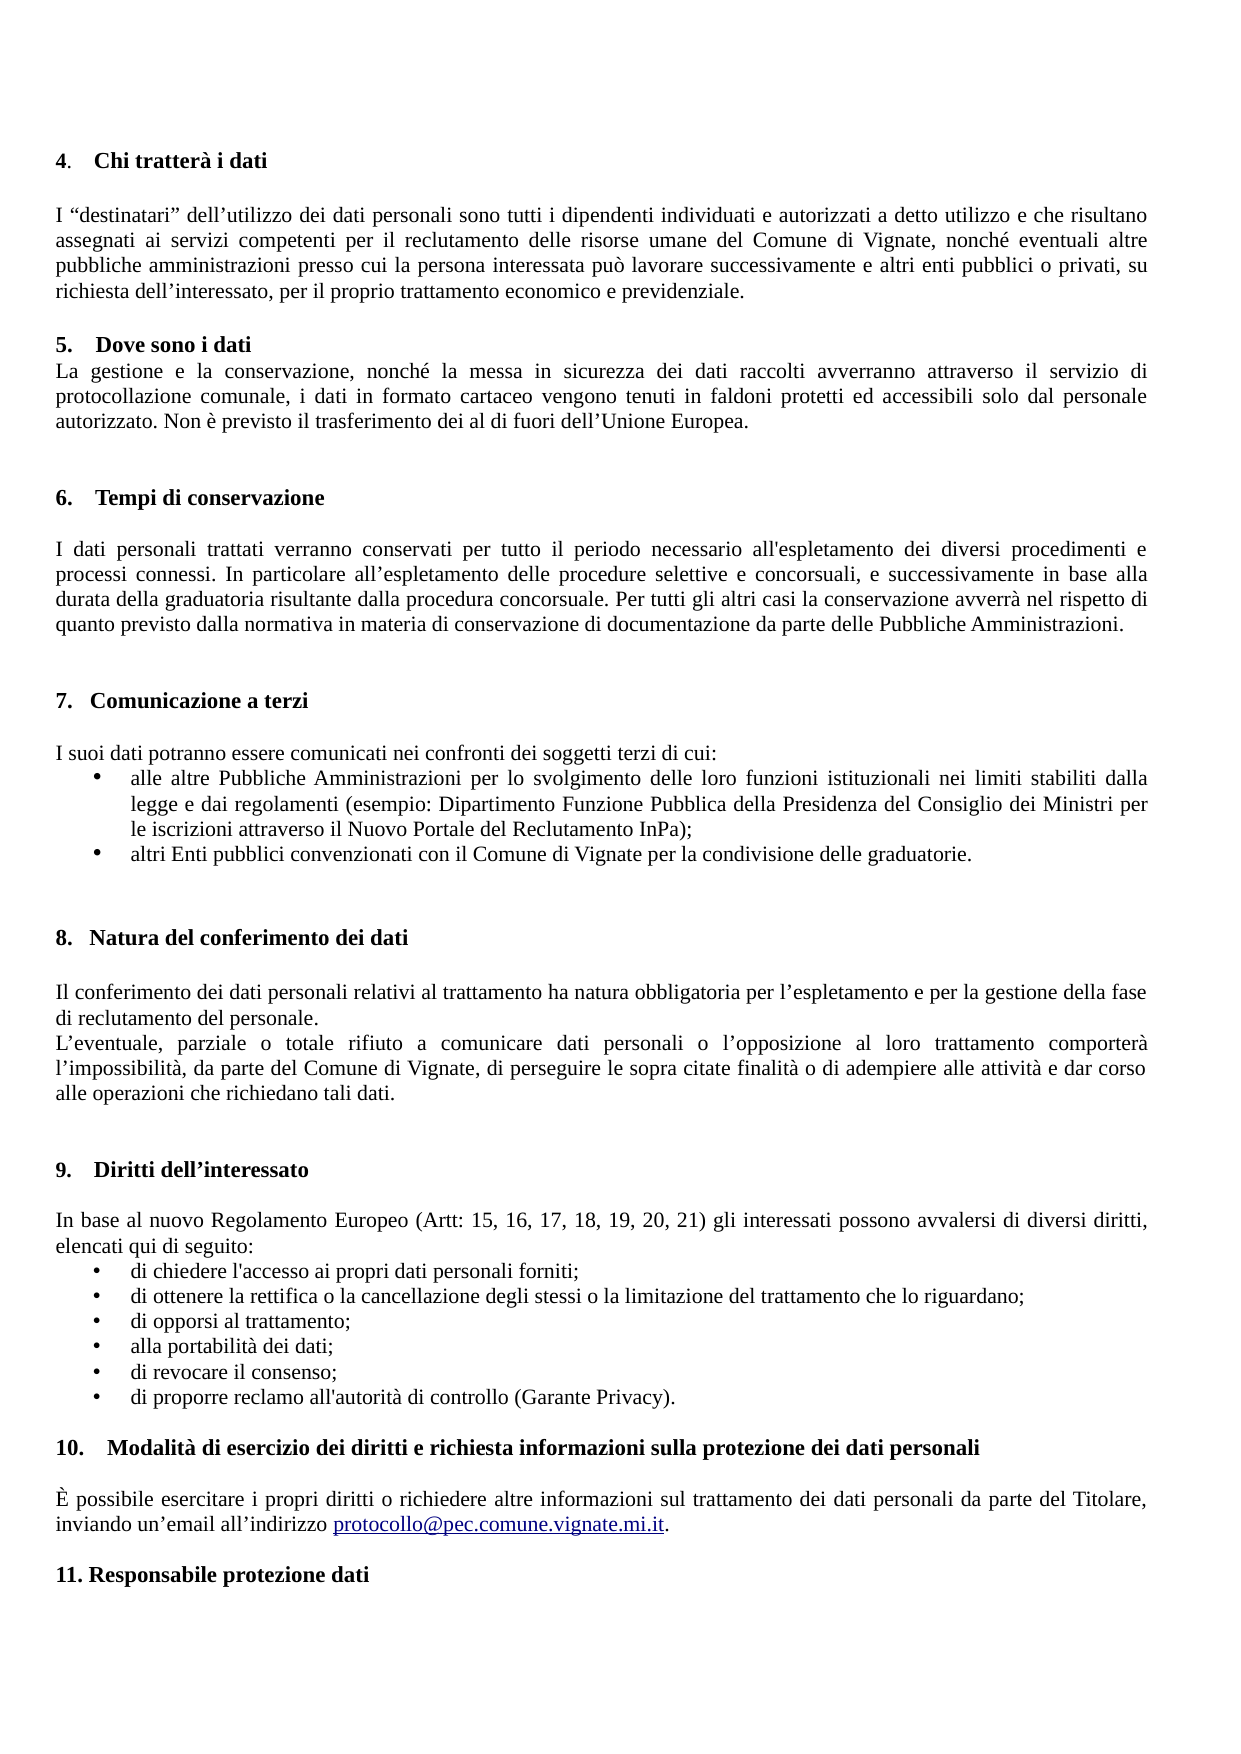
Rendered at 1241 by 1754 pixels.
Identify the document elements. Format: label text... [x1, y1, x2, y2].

list altri Enti pubblici convenzionati con il Comune di Vignate per la condivisione delle graduatorie. [93, 841, 1149, 867]
text I suoi dati potranno essere comunicati nei confronti dei soggetti terzi di cui: [55, 739, 1149, 765]
list di opporsi al trattamento; [93, 1308, 1149, 1333]
text 4. Chi tratterà i dati [55, 147, 1149, 173]
text La gestione e la conservazione, nonché la messa in sicurezza dei dati raccolti avverranno attraverso il servizio di protocollazione comunale, i dati in formato cartaceo vengono tenuti in faldoni protetti ed accessibili solo dal personale autorizzato. Non è previsto il trasferimento dei al di fuori dell’Unione Europea. [55, 358, 1149, 433]
list alle altre Pubbliche Amministrazioni per lo svolgimento delle loro funzioni istituzionali nei limiti stabiliti dalla legge e dai regolamenti (esempio: Dipartimento Funzione Pubblica della Presidenza del Consiglio dei Ministri per le iscrizioni attraverso il Nuovo Portale del Reclutamento InPa); [93, 765, 1149, 841]
list di revocare il consenso; [93, 1359, 1149, 1384]
text In base al nuovo Regolamento Europeo (Artt: 15, 16, 17, 18, 19, 20, 21) gli interessati possono avvalersi di diversi diritti, elencati qui di seguito: [55, 1207, 1149, 1258]
text 9. Diritti dell’interessato [55, 1156, 1149, 1182]
text È possibile esercitare i propri diritti o richiedere altre informazioni sul trattamento dei dati personali da parte del Titolare, inviando un’email all’indirizzo protocollo@pec.comune.vignate.mi.it. [55, 1486, 1149, 1536]
text Il conferimento dei dati personali relativi al trattamento ha natura obbligatoria per l’espletamento e per la gestione della fase di reclutamento del personale. [55, 979, 1149, 1030]
list di proporre reclamo all'autorità di controllo (Garante Privacy). [93, 1384, 1149, 1409]
text 5. Dove sono i dati [55, 332, 1149, 358]
text L’eventuale, parziale o totale rifiuto a comunicare dati personali o l’opposizione al loro trattamento comporterà l’impossibilità, da parte del Comune di Vignate, di perseguire le sopra citate finalità o di adempiere alle attività e dar corso alle operazioni che richiedano tali dati. [55, 1030, 1149, 1105]
text 7. Comunicazione a terzi [55, 687, 1149, 713]
text 11. Responsabile protezione dati [55, 1561, 1149, 1588]
text 6. Tempi di conservazione [55, 484, 1149, 510]
list alla portabilità dei dati; [93, 1333, 1149, 1359]
text 8. Natura del conferimento dei dati [55, 924, 1149, 951]
list di ottenere la rettifica o la cancellazione degli stessi o la limitazione del trattamento che lo riguardano; [93, 1283, 1149, 1308]
text I dati personali trattati verranno conservati per tutto il periodo necessario all'espletamento dei diversi procedimenti e processi connessi. In particolare all’espletamento delle procedure selettive e concorsuali, e successivamente in base alla durata della graduatoria risultante dalla procedura concorsuale. Per tutti gli altri casi la conservazione avverrà nel rispetto di quanto previsto dalla normativa in materia di conservazione di documentazione da parte delle Pubbliche Amministrazioni. [55, 536, 1149, 636]
text 10. Modalità di esercizio dei diritti e richiesta informazioni sulla protezione dei dati personali [55, 1434, 1149, 1461]
list di chiedere l'accesso ai propri dati personali forniti; [93, 1258, 1149, 1283]
text I “destinatari” dell’utilizzo dei dati personali sono tutti i dipendenti individuati e autorizzati a detto utilizzo e che risultano assegnati ai servizi competenti per il reclutamento delle risorse umane del Comune di Vignate, nonché eventuali altre pubbliche amministrazioni presso cui la persona interessata può lavorare successivamente e altri enti pubblici o privati, su richiesta dell’interessato, per il proprio trattamento economico e previdenziale. [55, 202, 1149, 303]
